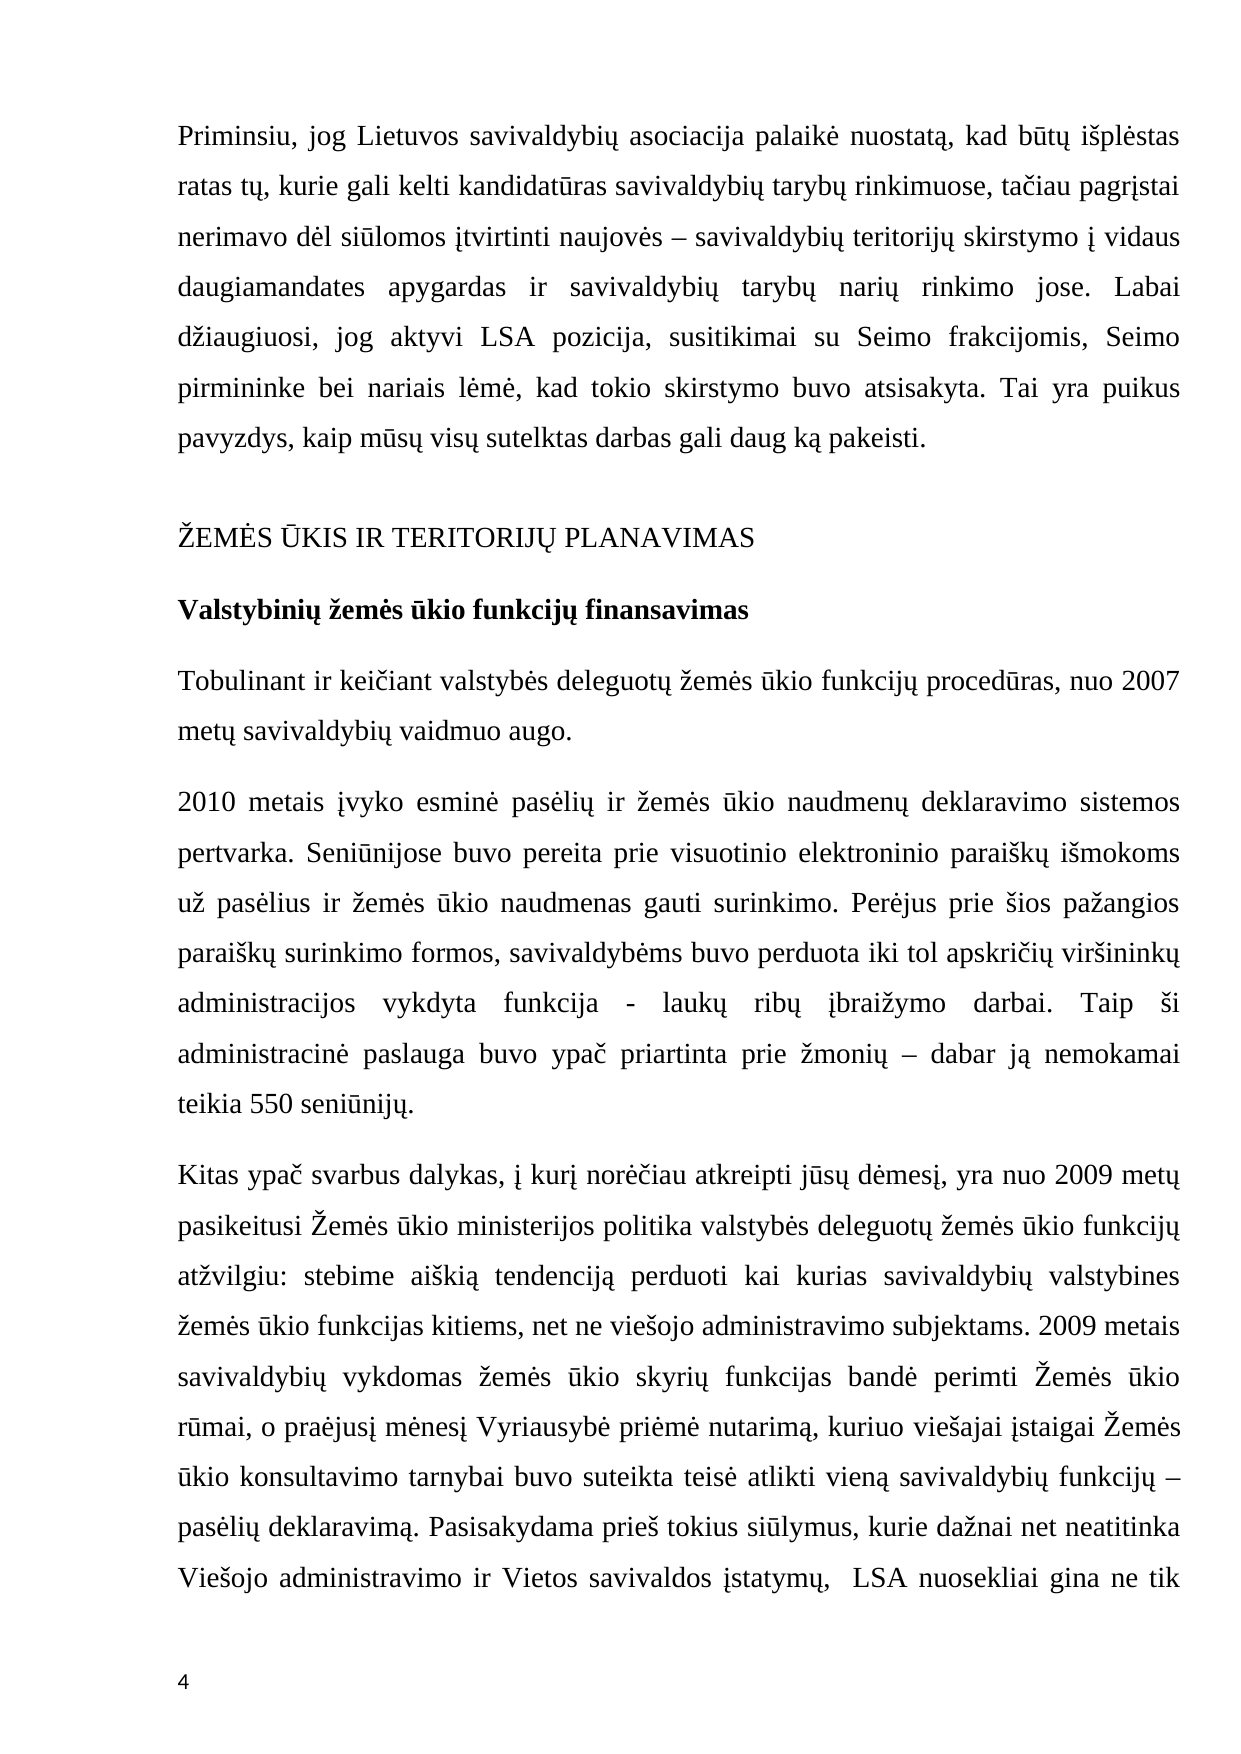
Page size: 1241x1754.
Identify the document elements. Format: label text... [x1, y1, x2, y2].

text Tobulinant ir keičiant valstybės deleguotų žemės ūkio funkcijų procedūras, nuo 2007 metų savivaldybių vaidmuo augo. [177, 663, 1181, 747]
text Kitas ypač svarbus dalykas, į kurį norėčiau atkreipti jūsų dėmesį, yra nuo 2009 metų pasikeitusi Žemės ūkio ministerijos politika valstybės deleguotų žemės ūkio funkcijų atžvilgiu: stebime aiškią tendenciją perduoti kai kurias savivaldybių valstybines žemės ūkio funkcijas kitiems, net ne viešojo administravimo subjektams. 2009 metais savivaldybių vykdomas žemės ūkio skyrių funkcijas bandė perimti Žemės ūkio rūmai, o praėjusį mėnesį Vyriausybė priėmė nutarimą, kuriuo viešajai įstaigai Žemės ūkio konsultavimo tarnybai buvo suteikta teisė atlikti vieną savivaldybių funkcijų – pasėlių deklaravimą. Pasisakydama prieš tokius siūlymus, kurie dažnai net neatitinka Viešojo administravimo ir Vietos savivaldos įstatymų, LSA nuosekliai gina ne tik [177, 1157, 1181, 1593]
text 2010 metais įvyko esminė pasėlių ir žemės ūkio naudmenų deklaravimo sistemos pertvarka. Seniūnijose buvo pereita prie visuotinio elektroninio paraiškų išmokoms už pasėlius ir žemės ūkio naudmenas gauti surinkimo. Perėjus prie šios pažangios paraiškų surinkimo formos, savivaldybėms buvo perduota iki tol apskričių viršininkų administracijos vykdyta funkcija - laukų ribų įbraižymo darbai. Taip ši administracinė paslauga buvo ypač priartinta prie žmonių – dabar ją nemokamai teikia 550 seniūnijų. [177, 784, 1181, 1120]
text Priminsiu, jog Lietuvos savivaldybių asociacija palaikė nuostatą, kad būtų išplėstas ratas tų, kurie gali kelti kandidatūras savivaldybių tarybų rinkimuose, tačiau pagrįstai nerimavo dėl siūlomos įtvirtinti naujovės – savivaldybių teritorijų skirstymo į vidaus daugiamandates apygardas ir savivaldybių tarybų narių rinkimo jose. Labai džiaugiuosi, jog aktyvi LSA pozicija, susitikimai su Seimo frakcijomis, Seimo pirmininke bei nariais lėmė, kad tokio skirstymo buvo atsisakyta. Tai yra puikus pavyzdys, kaip mūsų visų sutelktas darbas gali daug ką pakeisti. [177, 118, 1181, 453]
text ŽEMĖS ŪKIS IR TERITORIJŲ PLANAVIMAS [177, 521, 1181, 554]
text Valstybinių žemės ūkio funkcijų finansavimas [177, 592, 1181, 625]
